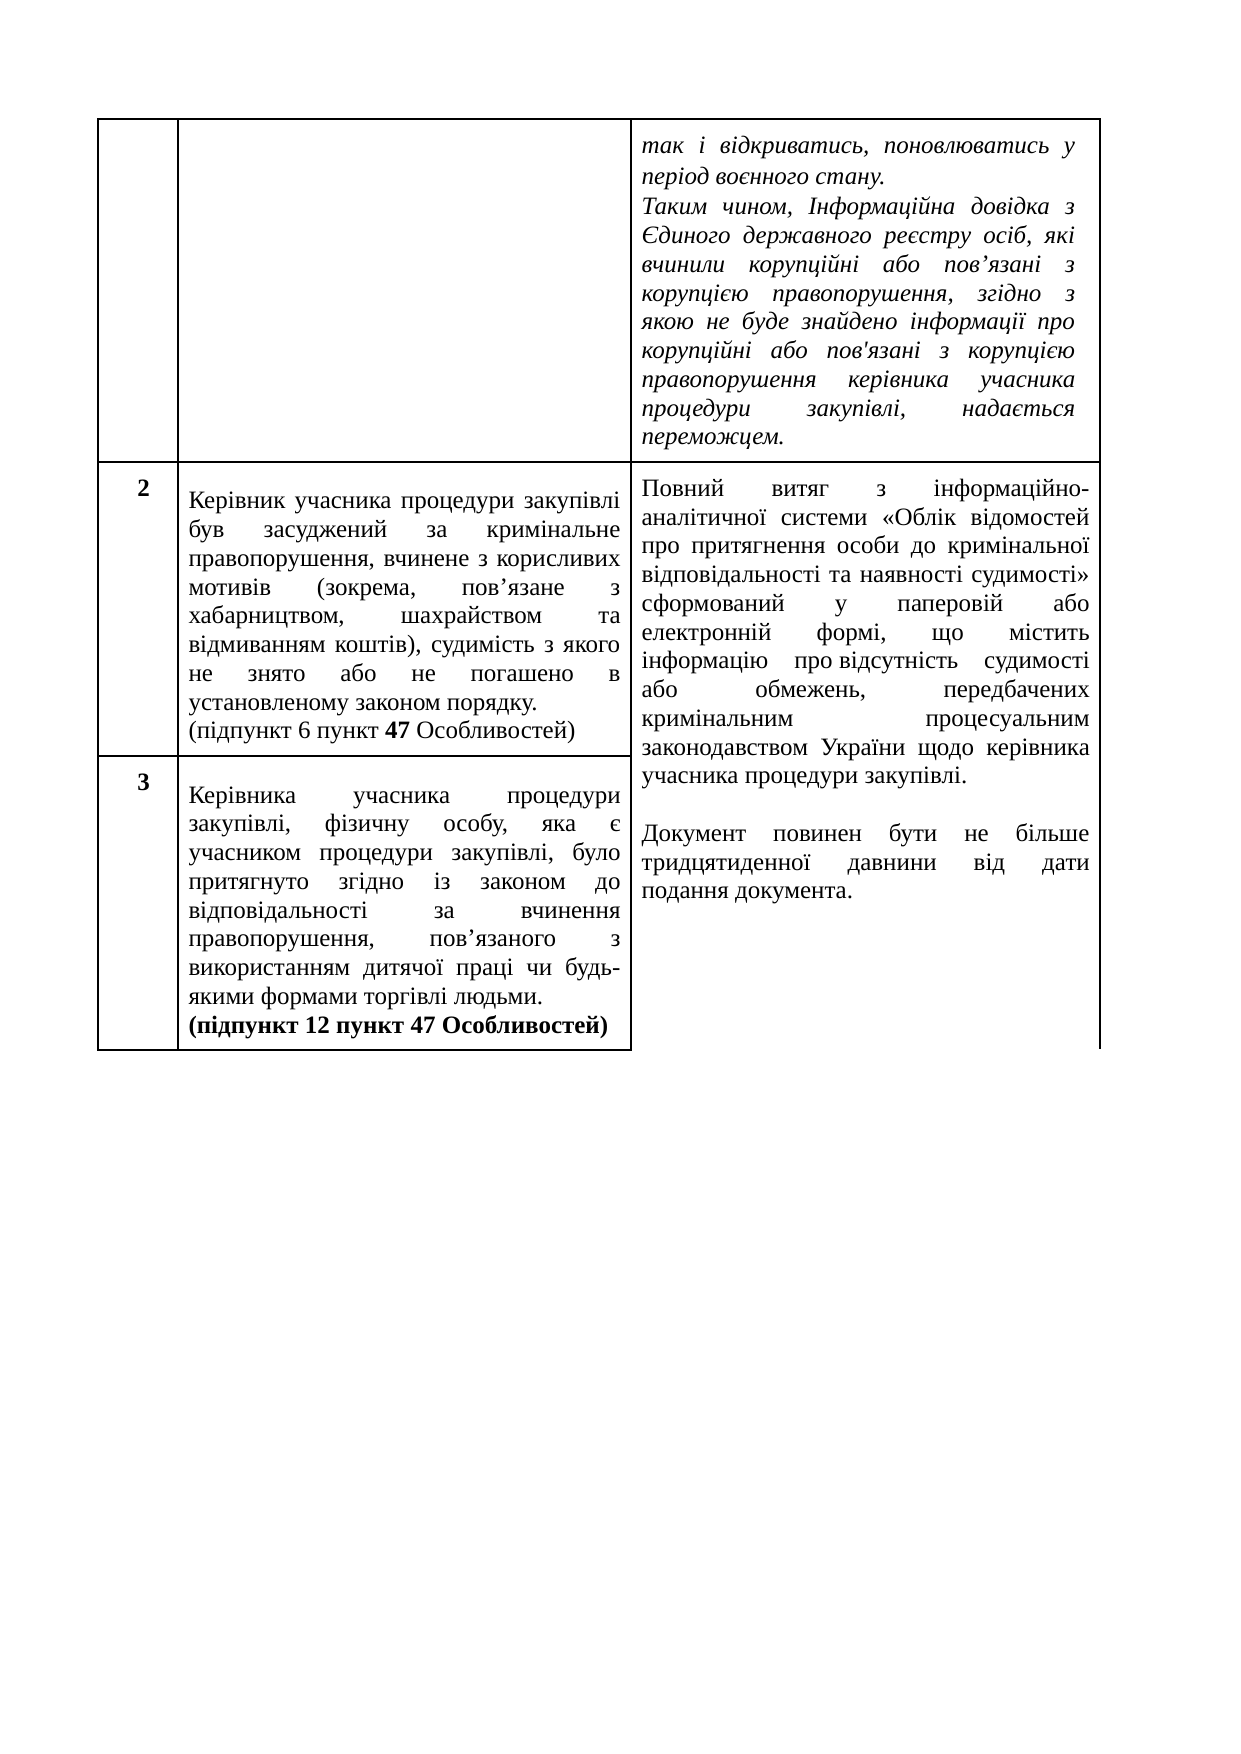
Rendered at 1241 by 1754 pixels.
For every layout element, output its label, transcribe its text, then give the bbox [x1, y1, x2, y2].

table_cell Керівника учасника процедури закупівлі, фізичну особу, яка є учасником процедури закупівлі, було притягнуто згідно із законом до відповідальності за вчинення правопорушення, пов’язаного з використанням дитячої праці чи будь-якими формами торгівлі людьми. (підпункт 12 пункт 47 Особливостей) [179, 757, 630, 1049]
table_cell так і відкриватись, поновлюватись у період воєнного стану. Таким чином, Інформаційна довідка з Єдиного державного реєстру осіб, які вчинили корупційні або пов’язані з корупцією правопорушення, згідно з якою не буде знайдено інформації про корупційні або пов'язані з корупцією правопорушення керівника учасника процедури закупівлі, надається переможцем. [632, 120, 1099, 461]
table_cell [99, 120, 177, 461]
table_cell Керівник учасника процедури закупівлі був засуджений за кримінальне правопорушення, вчинене з корисливих мотивів (зокрема, пов’язане з хабарництвом, шахрайством та відмиванням коштів), судимість з якого не знято або не погашено в установленому законом порядку. (підпункт 6 пункт 47 Особливостей) [179, 463, 630, 755]
table_cell 2 [99, 463, 177, 755]
table_cell [179, 120, 630, 461]
table_cell 3 [99, 757, 177, 1049]
table_cell Повний витяг з інформаційно-аналітичної системи «Облік відомостей про притягнення особи до кримінальної відповідальності та наявності судимості» сформований у паперовій або електронній формі, що містить інформацію про відсутність судимості або обмежень, передбачених кримінальним процесуальним законодавством України щодо керівника учасника процедури закупівлі. Документ повинен бути не більше тридцятиденної давнини від дати подання документа. [632, 463, 1099, 1049]
